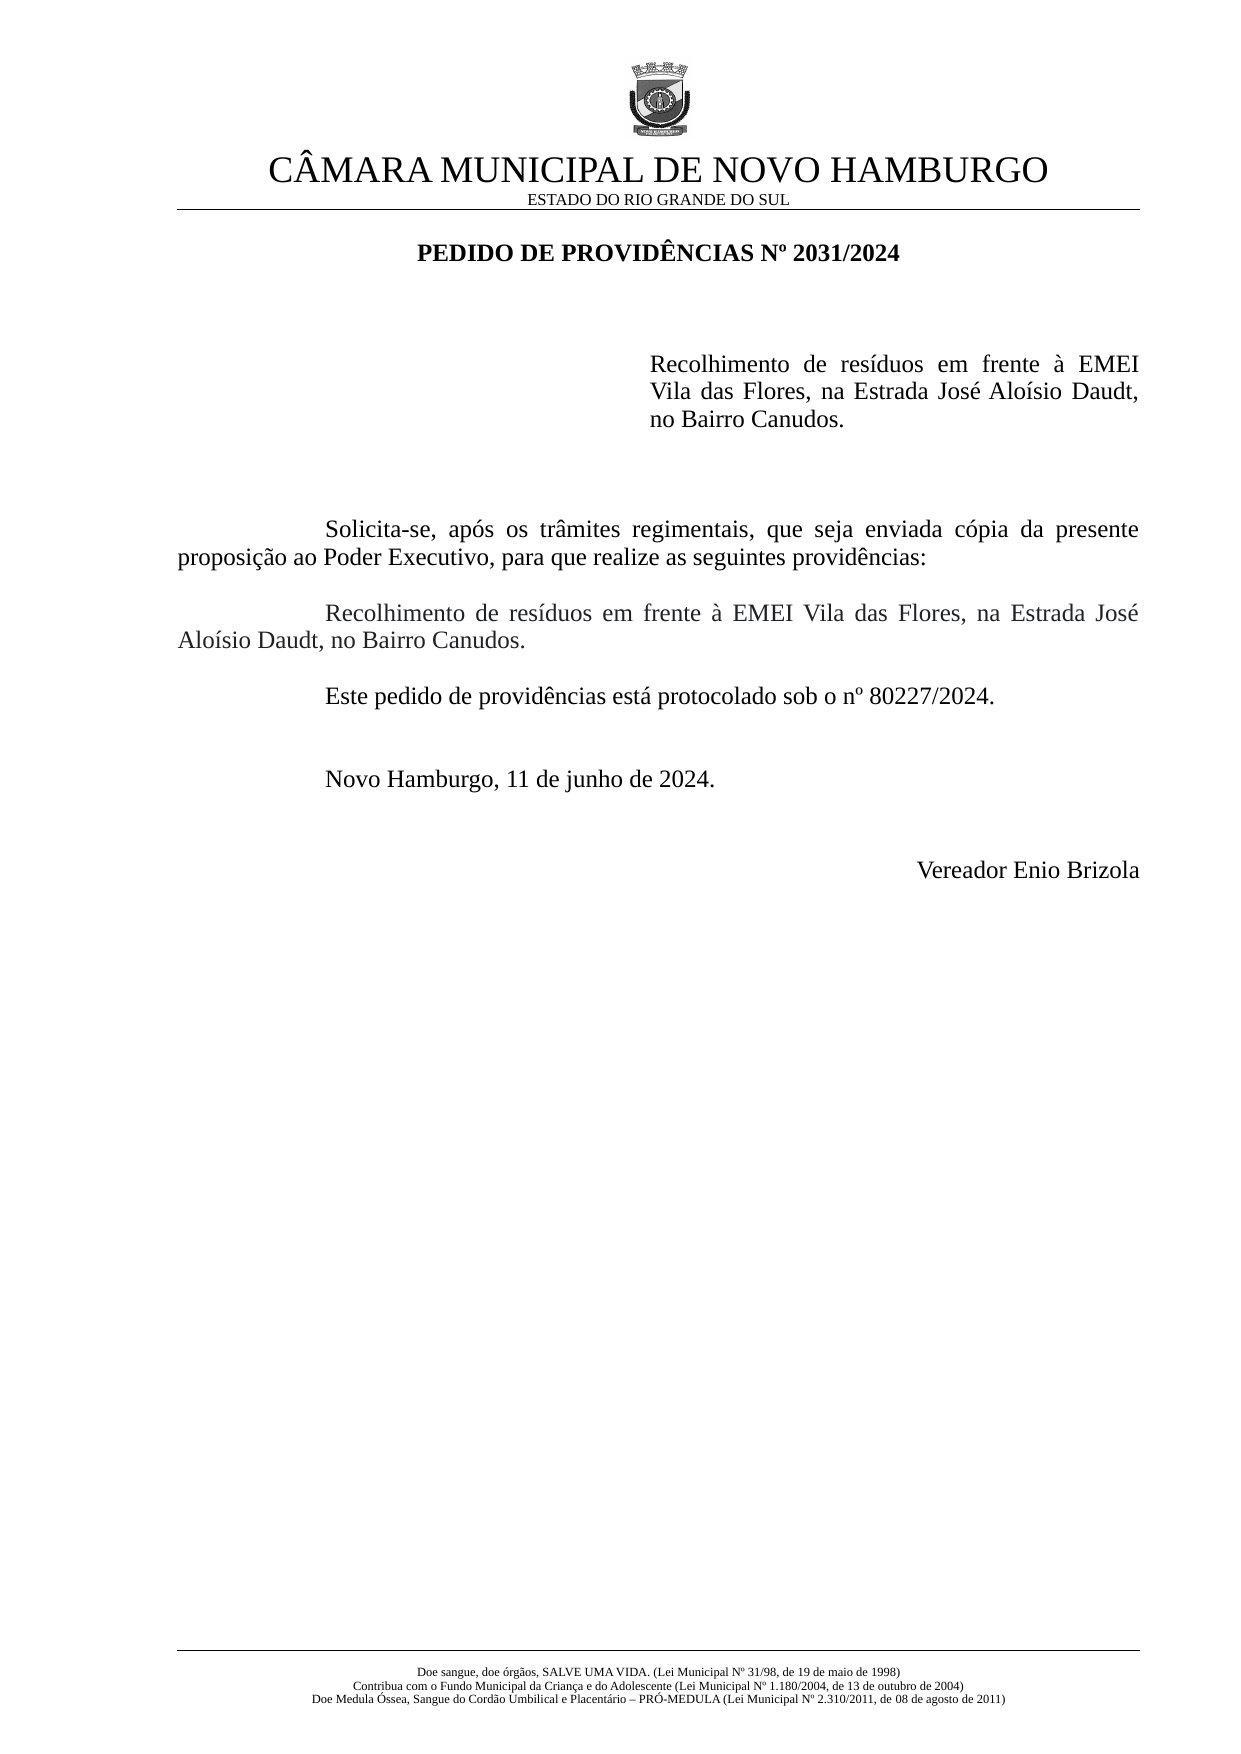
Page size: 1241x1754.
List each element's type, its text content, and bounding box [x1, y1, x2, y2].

text Novo Hamburgo, 11 de junho de 2024. [177, 765, 1140, 793]
text Solicita-se, após os trâmites regimentais, que seja enviada cópia da presente proposição ao Poder Executivo, para que realize as seguintes providências: [177, 516, 1140, 571]
text PEDIDO DE PROVIDÊNCIAS Nº 2031/2024 [177, 239, 1140, 267]
text Vereador Enio Brizola [177, 856, 1140, 883]
text Recolhimento de resíduos em frente à EMEI Vila das Flores, na Estrada José Aloísio Daudt, no Bairro Canudos. [177, 599, 1140, 654]
text Recolhimento de resíduos em frente à EMEI Vila das Flores, na Estrada José Aloísio Daudt, no Bairro Canudos. [649, 350, 1140, 433]
text Este pedido de providências está protocolado sob o nº 80227/2024. [177, 682, 1140, 709]
